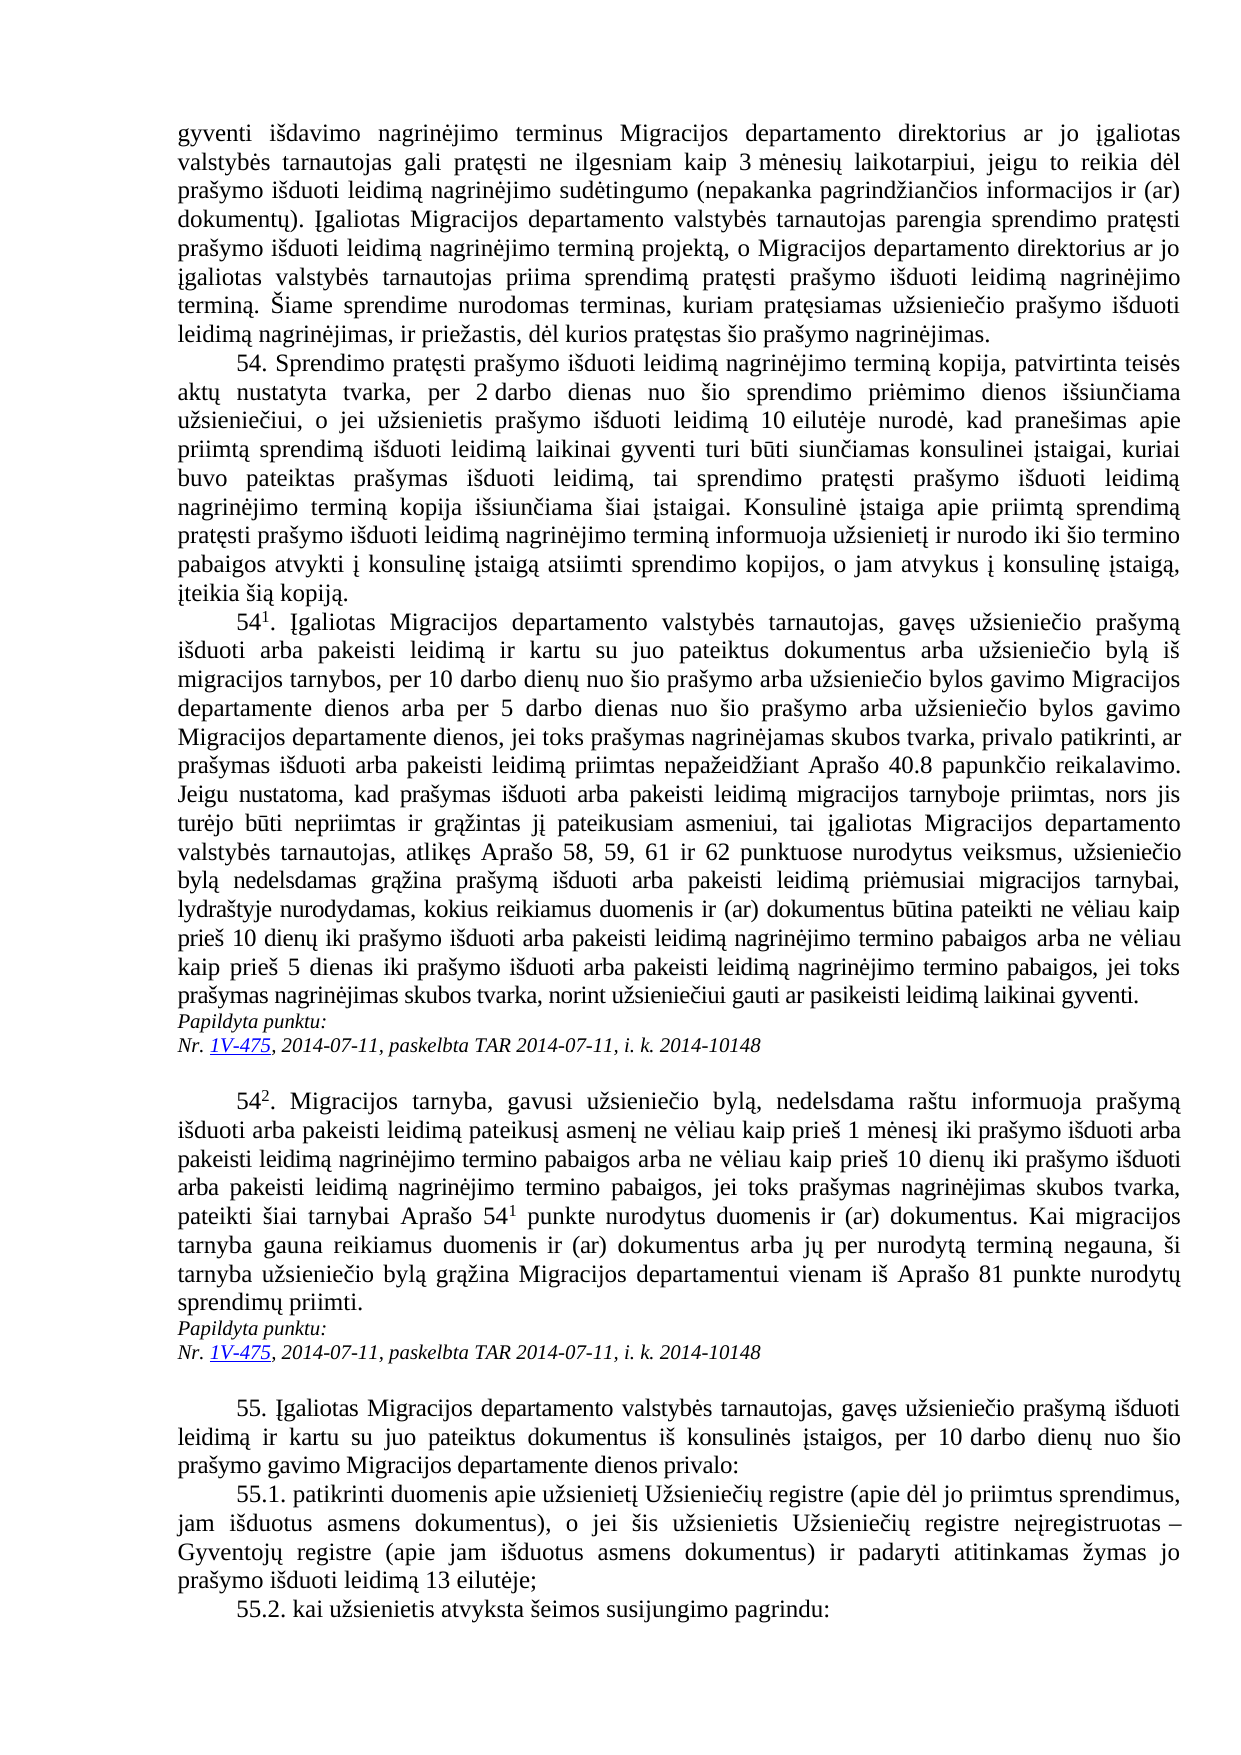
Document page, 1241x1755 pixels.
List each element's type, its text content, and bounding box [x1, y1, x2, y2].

text 542. Migracijos tarnyba, gavusi užsieniečio bylą, nedelsdama raštu informuoja prašymą išduoti arba pakeisti leidimą pateikusį asmenį ne vėliau kaip prieš 1 mėnesį iki prašymo išduoti arba pakeisti leidimą nagrinėjimo termino pabaigos arba ne vėliau kaip prieš 10 dienų iki prašymo išduoti arba pakeisti leidimą nagrinėjimo termino pabaigos, jei toks prašymas nagrinėjimas skubos tvarka, pateikti šiai tarnybai Aprašo 541 punkte nurodytus duomenis ir (ar) dokumentus. Kai migracijos tarnyba gauna reikiamus duomenis ir (ar) dokumentus arba jų per nurodytą terminą negauna, ši tarnyba užsieniečio bylą grąžina Migracijos departamentui vienam iš Aprašo 81 punkte nurodytų sprendimų priimti. [177, 1086, 1181, 1316]
text Papildyta punktu: [177, 1316, 1181, 1340]
text gyventi išdavimo nagrinėjimo terminus Migracijos departamento direktorius ar jo įgaliotas valstybės tarnautojas gali pratęsti ne ilgesniam kaip 3 mėnesių laikotarpiui, jeigu to reikia dėl prašymo išduoti leidimą nagrinėjimo sudėtingumo (nepakanka pagrindžiančios informacijos ir (ar) dokumentų). Įgaliotas Migracijos departamento valstybės tarnautojas parengia sprendimo pratęsti prašymo išduoti leidimą nagrinėjimo terminą projektą, o Migracijos departamento direktorius ar jo įgaliotas valstybės tarnautojas priima sprendimą pratęsti prašymo išduoti leidimą nagrinėjimo terminą. Šiame sprendime nurodomas terminas, kuriam pratęsiamas užsieniečio prašymo išduoti leidimą nagrinėjimas, ir priežastis, dėl kurios pratęstas šio prašymo nagrinėjimas. [177, 118, 1181, 348]
text 55.2. kai užsienietis atvyksta šeimos susijungimo pagrindu: [177, 1594, 1181, 1623]
text 55.1. patikrinti duomenis apie užsienietį Užsieniečių registre (apie dėl jo priimtus sprendimus, jam išduotus asmens dokumentus), o jei šis užsienietis Užsieniečių registre neįregistruotas – Gyventojų registre (apie jam išduotus asmens dokumentus) ir padaryti atitinkamas žymas jo prašymo išduoti leidimą 13 eilutėje; [177, 1479, 1181, 1594]
text Papildyta punktu: [177, 1009, 1181, 1033]
text 54. Sprendimo pratęsti prašymo išduoti leidimą nagrinėjimo terminą kopija, patvirtinta teisės aktų nustatyta tvarka, per 2 darbo dienas nuo šio sprendimo priėmimo dienos išsiunčiama užsieniečiui, o jei užsienietis prašymo išduoti leidimą 10 eilutėje nurodė, kad pranešimas apie priimtą sprendimą išduoti leidimą laikinai gyventi turi būti siunčiamas konsulinei įstaigai, kuriai buvo pateiktas prašymas išduoti leidimą, tai sprendimo pratęsti prašymo išduoti leidimą nagrinėjimo terminą kopija išsiunčiama šiai įstaigai. Konsulinė įstaiga apie priimtą sprendimą pratęsti prašymo išduoti leidimą nagrinėjimo terminą informuoja užsienietį ir nurodo iki šio termino pabaigos atvykti į konsulinę įstaigą atsiimti sprendimo kopijos, o jam atvykus į konsulinę įstaigą, įteikia šią kopiją. [177, 348, 1181, 607]
text 541. Įgaliotas Migracijos departamento valstybės tarnautojas, gavęs užsieniečio prašymą išduoti arba pakeisti leidimą ir kartu su juo pateiktus dokumentus arba užsieniečio bylą iš migracijos tarnybos, per 10 darbo dienų nuo šio prašymo arba užsieniečio bylos gavimo Migracijos departamente dienos arba per 5 darbo dienas nuo šio prašymo arba užsieniečio bylos gavimo Migracijos departamente dienos, jei toks prašymas nagrinėjamas skubos tvarka, privalo patikrinti, ar prašymas išduoti arba pakeisti leidimą priimtas nepažeidžiant Aprašo 40.8 papunkčio reikalavimo. Jeigu nustatoma, kad prašymas išduoti arba pakeisti leidimą migracijos tarnyboje priimtas, nors jis turėjo būti nepriimtas ir grąžintas jį pateikusiam asmeniui, tai įgaliotas Migracijos departamento valstybės tarnautojas, atlikęs Aprašo 58, 59, 61 ir 62 punktuose nurodytus veiksmus, užsieniečio bylą nedelsdamas grąžina prašymą išduoti arba pakeisti leidimą priėmusiai migracijos tarnybai, lydraštyje nurodydamas, kokius reikiamus duomenis ir (ar) dokumentus būtina pateikti ne vėliau kaip prieš 10 dienų iki prašymo išduoti arba pakeisti leidimą nagrinėjimo termino pabaigos arba ne vėliau kaip prieš 5 dienas iki prašymo išduoti arba pakeisti leidimą nagrinėjimo termino pabaigos, jei toks prašymas nagrinėjimas skubos tvarka, norint užsieniečiui gauti ar pasikeisti leidimą laikinai gyventi. [177, 607, 1181, 1009]
text Nr. 1V-475, 2014-07-11, paskelbta TAR 2014-07-11, i. k. 2014-10148 [177, 1033, 1181, 1057]
text Nr. 1V-475, 2014-07-11, paskelbta TAR 2014-07-11, i. k. 2014-10148 [177, 1340, 1181, 1364]
text 55. Įgaliotas Migracijos departamento valstybės tarnautojas, gavęs užsieniečio prašymą išduoti leidimą ir kartu su juo pateiktus dokumentus iš konsulinės įstaigos, per 10 darbo dienų nuo šio prašymo gavimo Migracijos departamente dienos privalo: [177, 1393, 1181, 1479]
